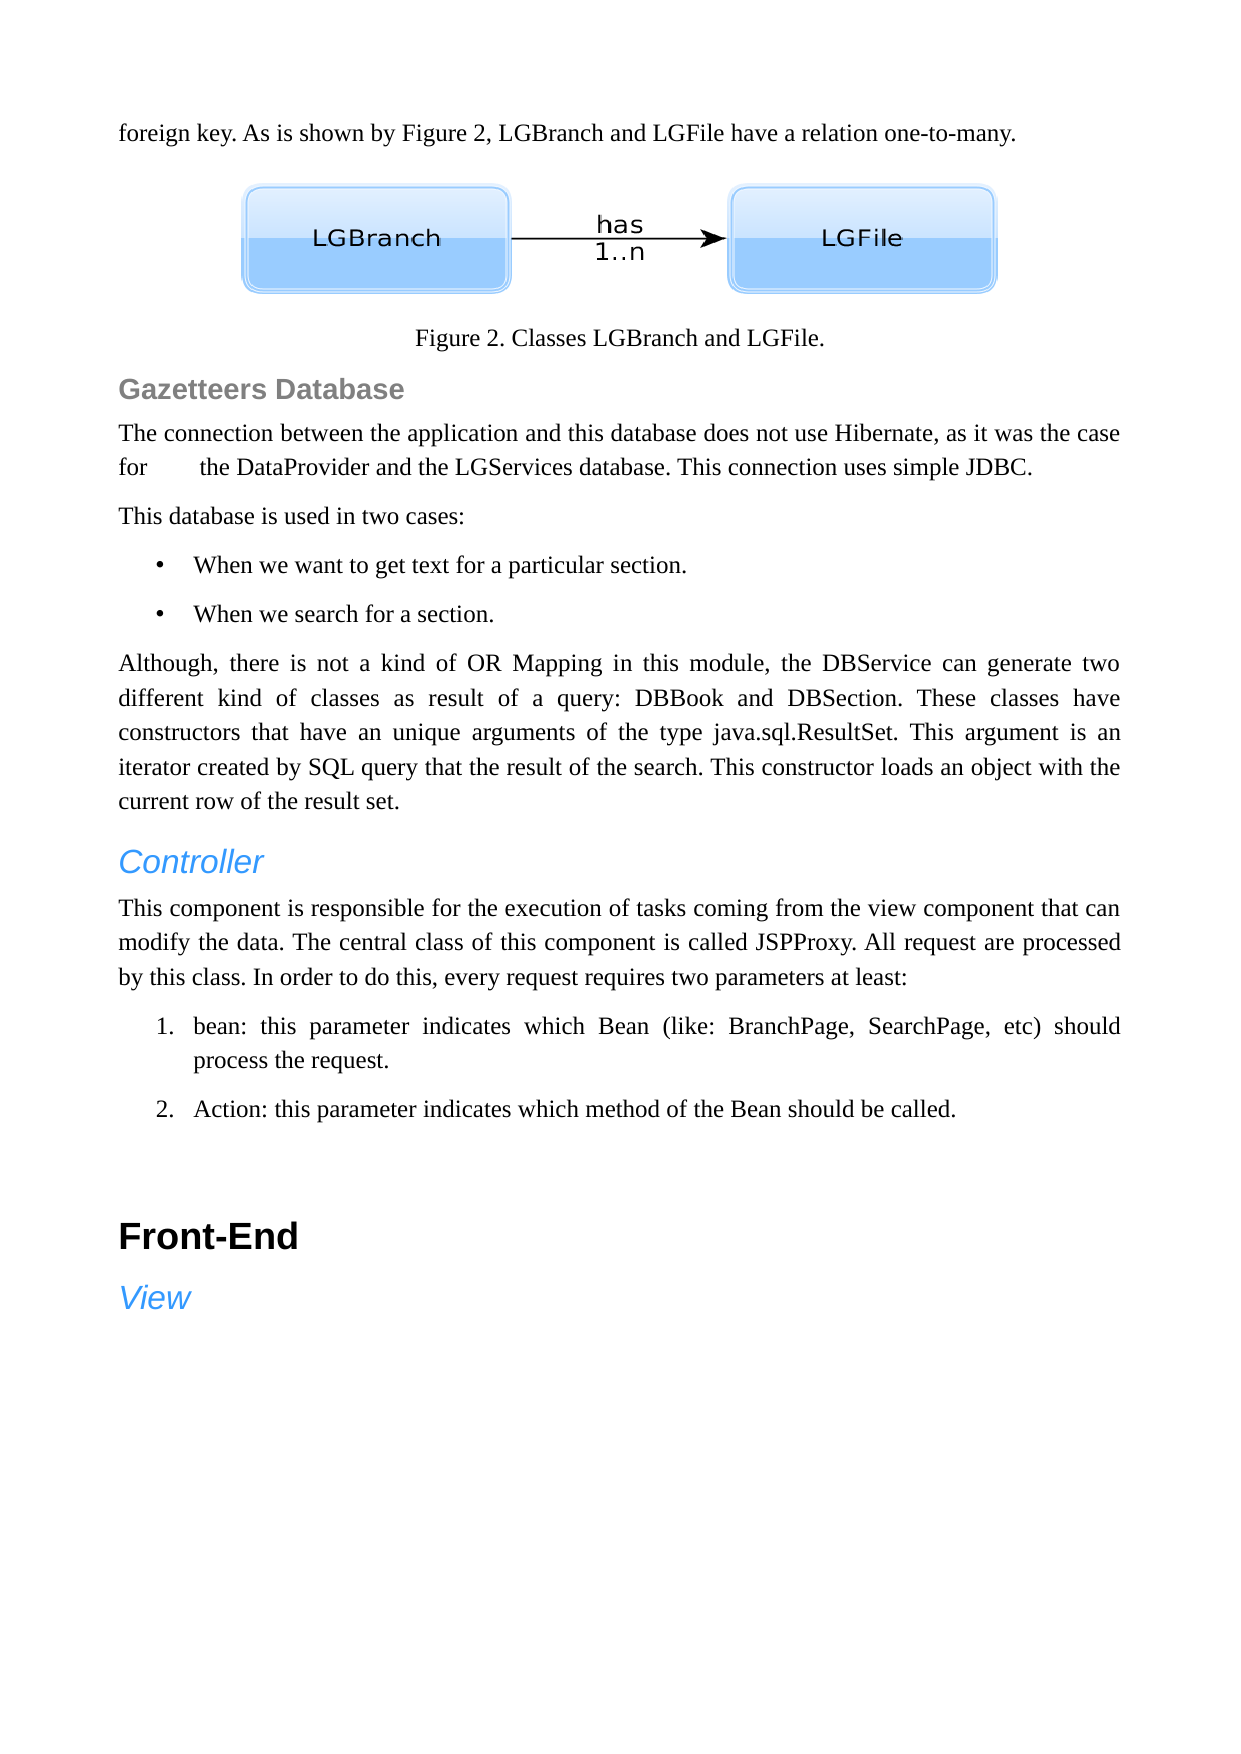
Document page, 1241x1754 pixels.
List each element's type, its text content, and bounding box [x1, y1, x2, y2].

list When we search for a section. [156, 599, 1122, 628]
list Action: this parameter indicates which method of the Bean should be called. [156, 1094, 1122, 1123]
text foreign key. As is shown by Figure 2, LGBranch and LGFile have a relation one-to-many. [118, 118, 1122, 147]
subtitle Front-End [118, 1213, 1122, 1257]
text Although, there is not a kind of OR Mapping in this module, the DBService can generate two different kind of classes as result of a query: DBBook and DBSection. These classes have constructors that have an unique arguments of the type java.sql.ResultSet. This argument is an iterator created by SQL query that the result of the search. This constructor loads an object with the current row of the result set. [118, 648, 1122, 815]
text Figure 2. Classes LGBranch and LGFile. [118, 323, 1122, 351]
list bean: this parameter indicates which Bean (like: BranchPage, SearchPage, etc) should process the request. [156, 1011, 1122, 1074]
subtitle Gazetteers Database [118, 372, 1122, 405]
text The connection between the application and this database does not use Hibernate, as it was the case for the DataProvider and the LGServices database. This connection uses simple JDBC. [118, 418, 1122, 481]
picture [224, 167, 1016, 309]
subtitle View [118, 1278, 1122, 1317]
subtitle Controller [118, 842, 1122, 880]
list When we want to get text for a particular section. [156, 550, 1122, 579]
text This database is used in two cases: [118, 501, 1122, 530]
text This component is responsible for the execution of tasks coming from the view component that can modify the data. The central class of this component is called JSPProxy. All request are processed by this class. In order to do this, every request requires two parameters at least: [118, 893, 1122, 991]
